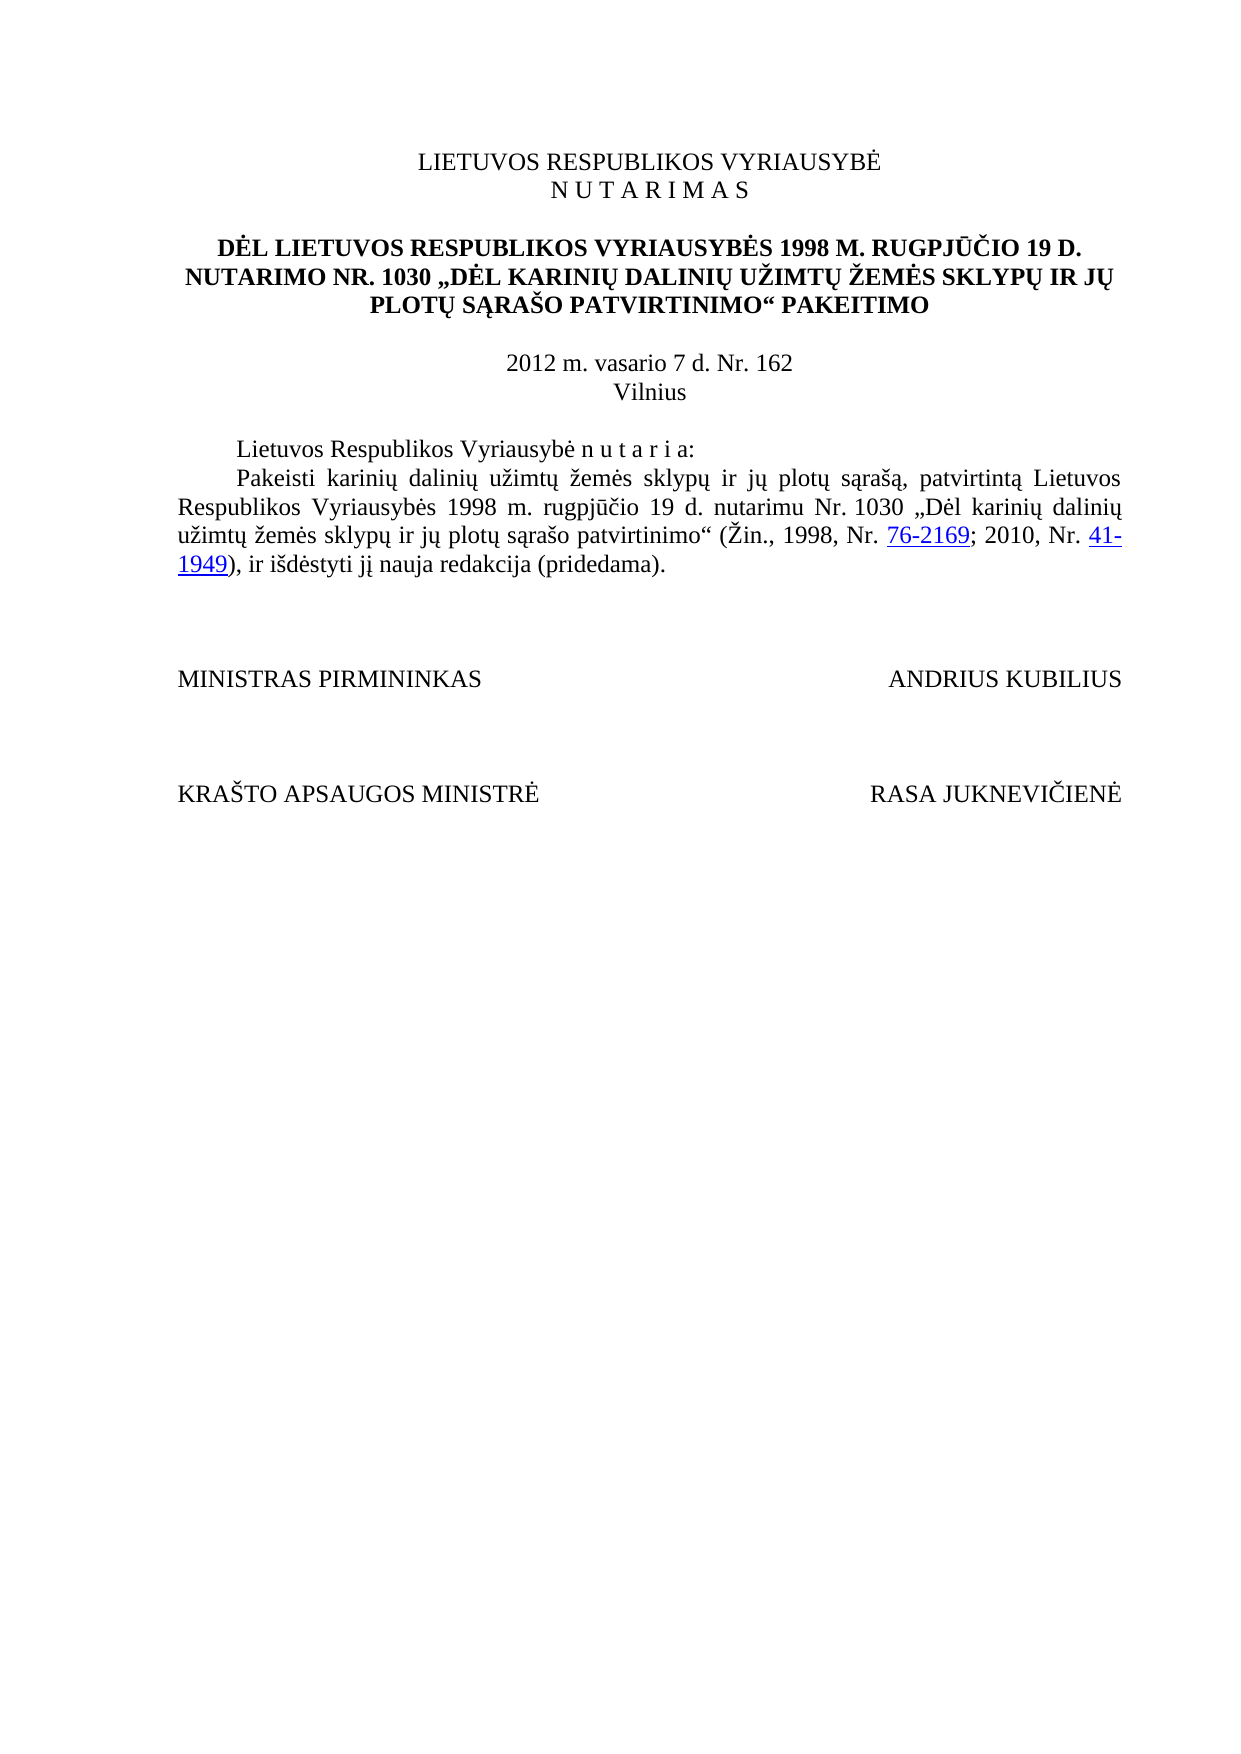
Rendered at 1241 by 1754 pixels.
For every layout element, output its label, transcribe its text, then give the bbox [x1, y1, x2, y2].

text Pakeisti karinių dalinių užimtų žemės sklypų ir jų plotų sąrašą, patvirtintą Lietuvos Respublikos Vyriausybės 1998 m. rugpjūčio 19 d. nutarimu Nr. 1030 „Dėl karinių dalinių užimtų žemės sklypų ir jų plotų sąrašo patvirtinimo“ (Žin., 1998, Nr. 76-2169; 2010, Nr. 41-1949), ir išdėstyti jį nauja redakcija (pridedama). [177, 463, 1122, 578]
text DĖL LIETUVOS RESPUBLIKOS VYRIAUSYBĖS 1998 M. RUGPJŪČIO 19 D. NUTARIMO NR. 1030 „DĖL KARINIŲ DALINIŲ UŽIMTŲ ŽEMĖS SKLYPŲ IR JŲ PLOTŲ SĄRAŠO PATVIRTINIMO“ PAKEITIMO [177, 233, 1122, 319]
text KRAŠTO APSAUGOS MINISTRĖ RASA JUKNEVIČIENĖ [177, 779, 1122, 808]
text N U T A R I M A S [177, 176, 1122, 204]
text LIETUVOS RESPUBLIKOS VYRIAUSYBĖ [177, 147, 1122, 176]
text 2012 m. vasario 7 d. Nr. 162 [177, 348, 1122, 377]
text Vilnius [177, 377, 1122, 406]
text Lietuvos Respublikos Vyriausybė n u t a r i a: [177, 434, 1122, 463]
text MINISTRAS PIRMININKAS ANDRIUS KUBILIUS [177, 664, 1122, 693]
